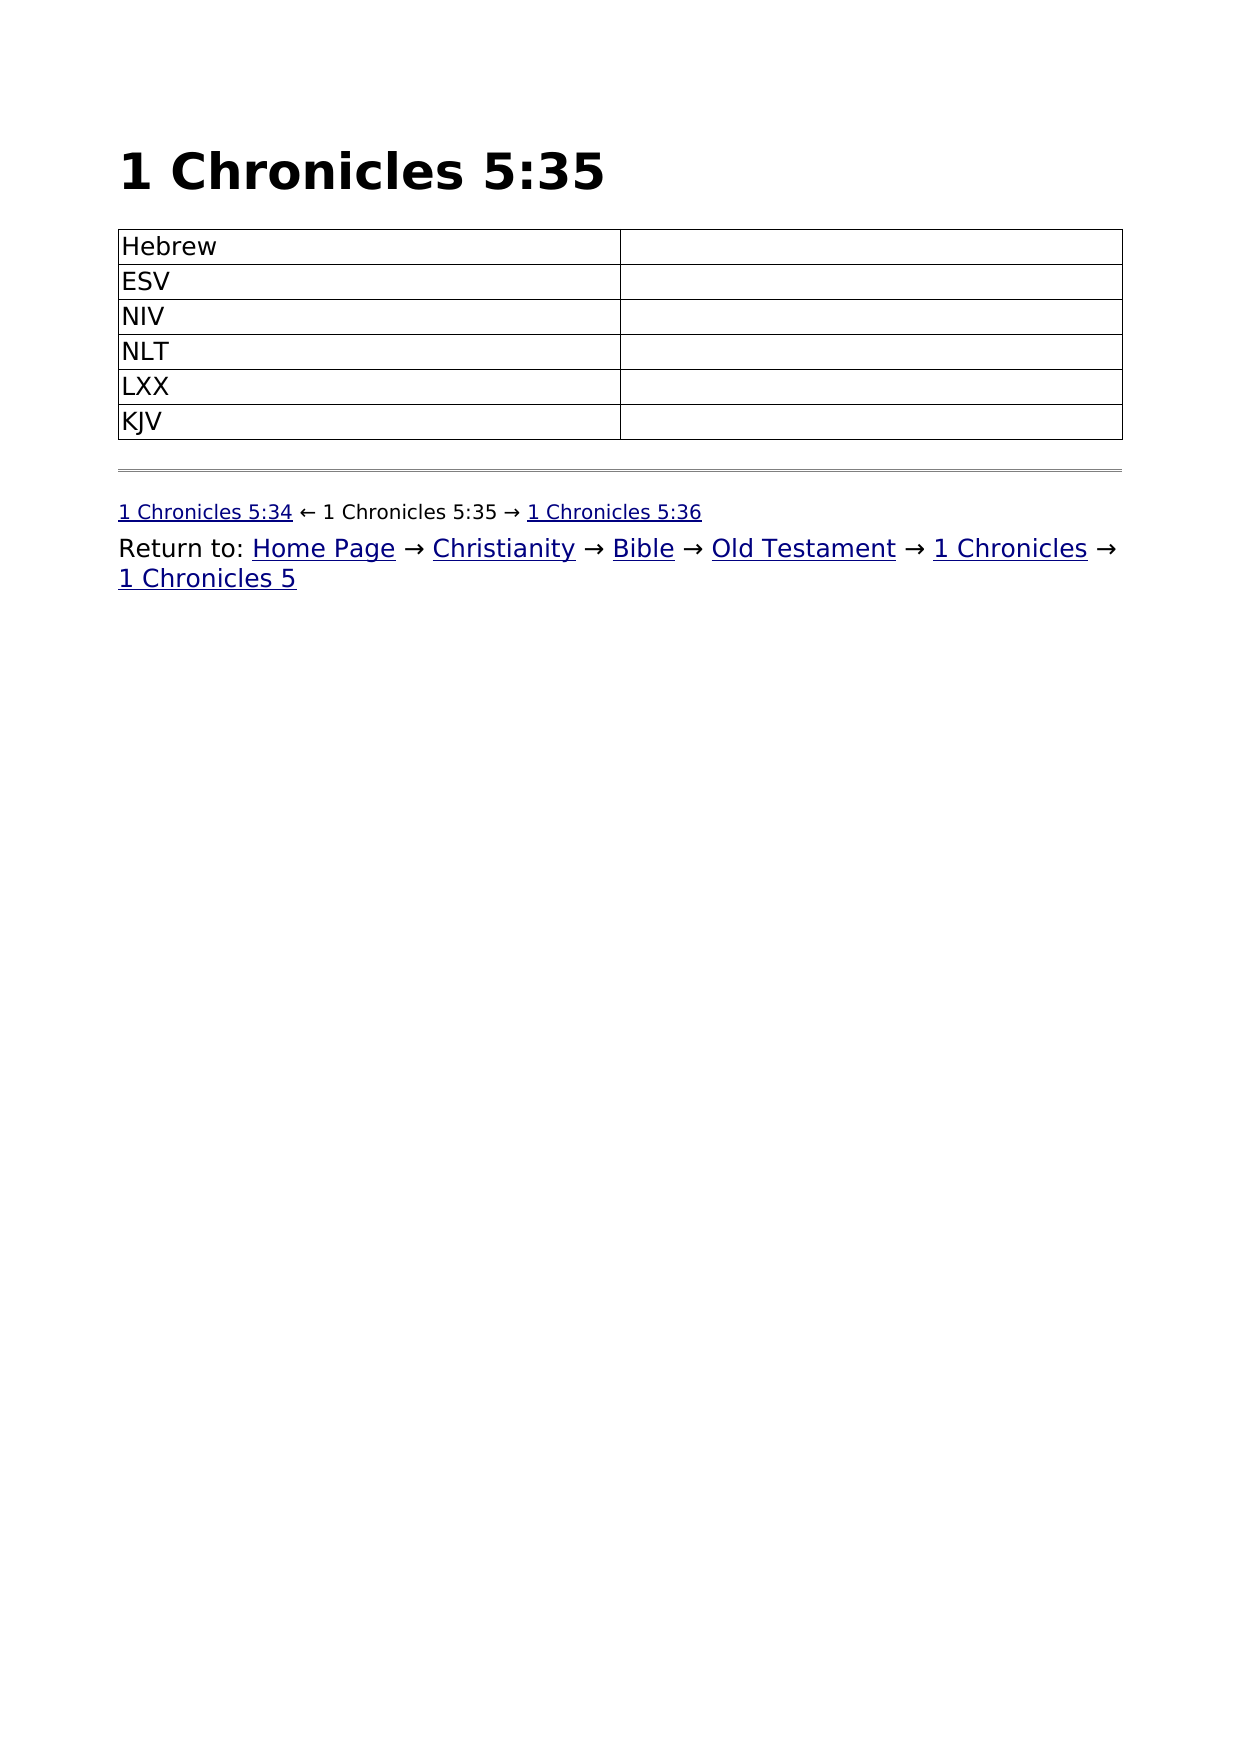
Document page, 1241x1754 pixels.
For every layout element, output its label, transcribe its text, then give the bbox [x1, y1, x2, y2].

table_cell ESV [119, 265, 620, 299]
table_cell [621, 335, 1122, 369]
table_cell NLT [119, 335, 620, 369]
table_cell NIV [119, 300, 620, 334]
table_cell [621, 300, 1122, 334]
text 1 Chronicles 5:34 ← 1 Chronicles 5:35 → 1 Chronicles 5:36 [118, 501, 1122, 534]
table_cell LXX [119, 370, 620, 404]
table_header Hebrew [119, 230, 620, 264]
table_cell [621, 370, 1122, 404]
table_cell [621, 265, 1122, 299]
subtitle 1 Chronicles 5:35 [118, 143, 1122, 201]
text Return to: Home Page → Christianity → Bible → Old Testament → 1 Chronicles → 1 Chronicles 5 [118, 534, 1122, 593]
table_cell [621, 405, 1122, 439]
table_cell KJV [119, 405, 620, 439]
table_header [621, 230, 1122, 264]
